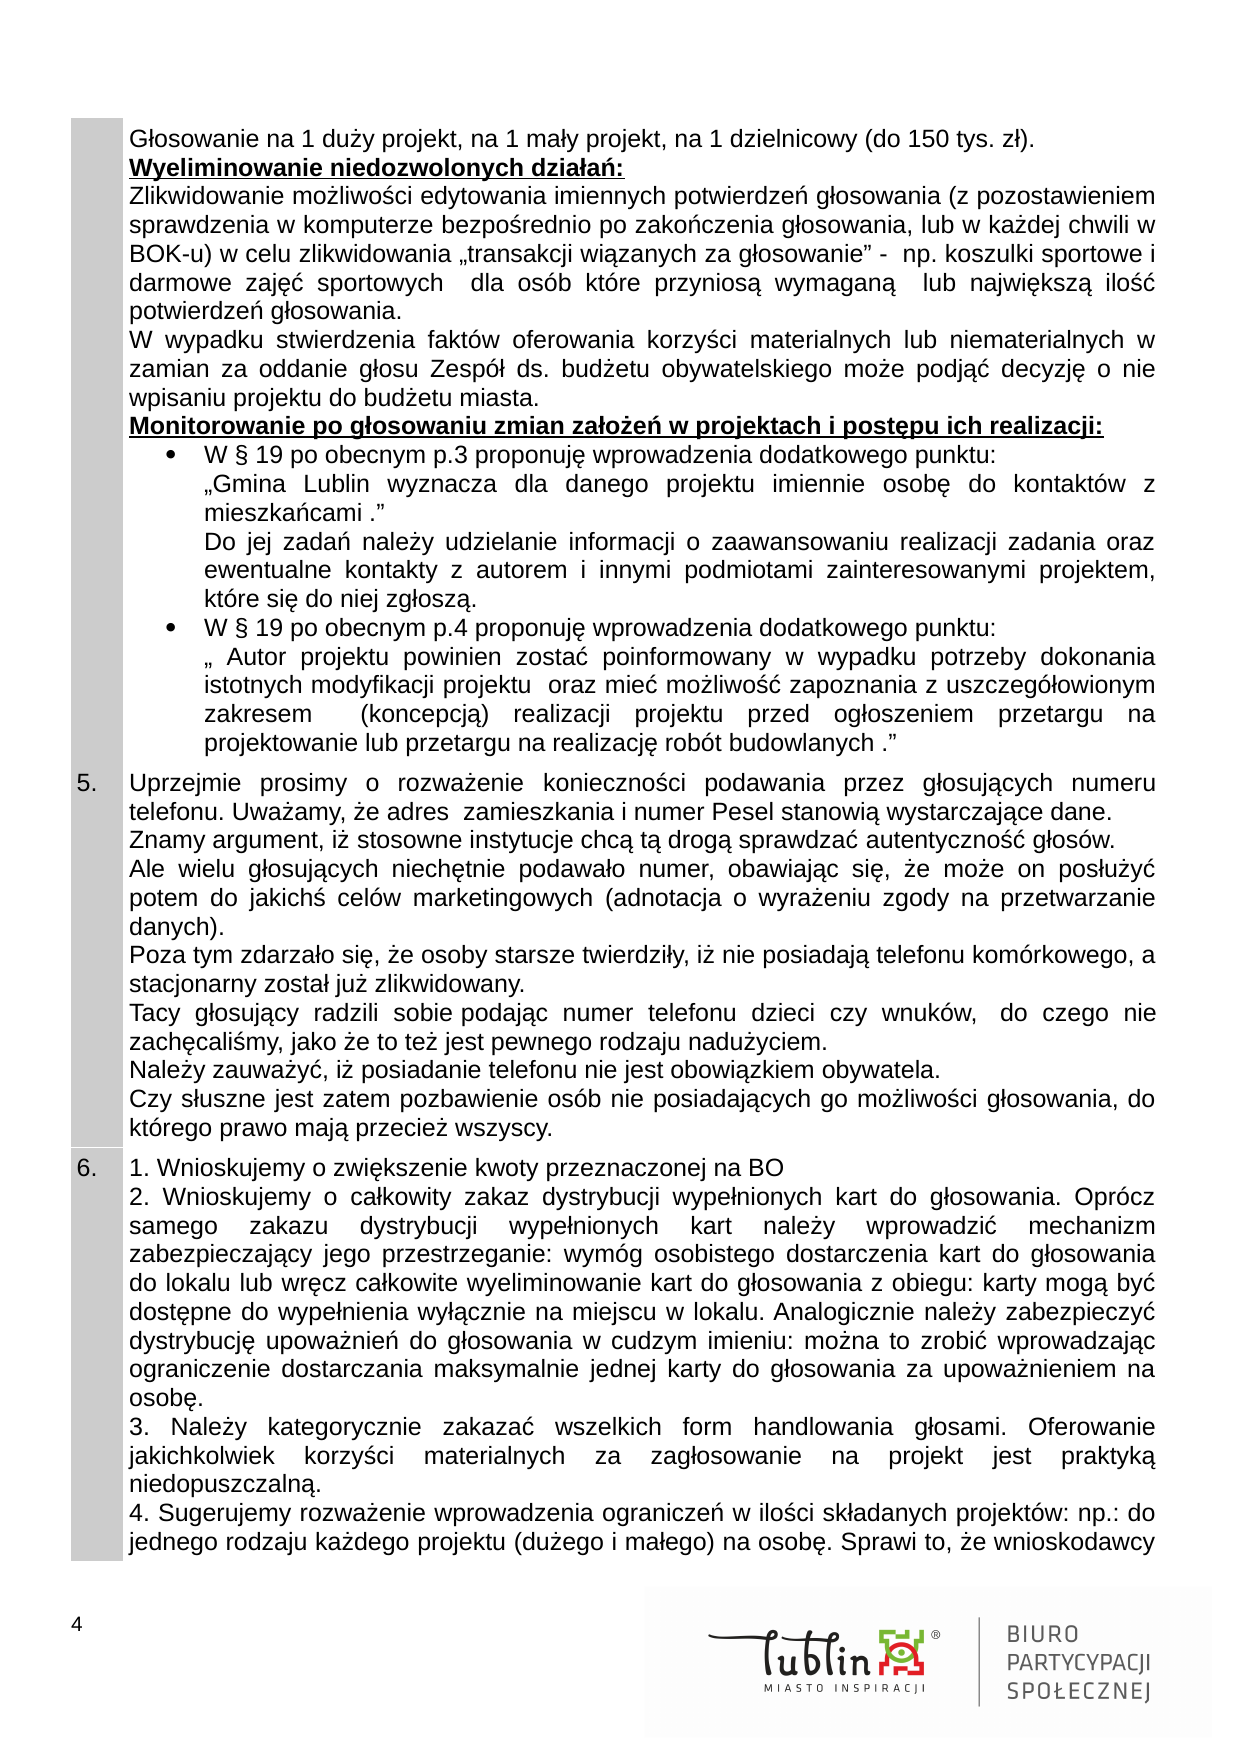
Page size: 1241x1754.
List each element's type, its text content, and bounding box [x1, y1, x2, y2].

table_cell [71, 118, 123, 762]
table_cell 6. [71, 1148, 123, 1561]
table_cell 1. Wnioskujemy o zwiększenie kwoty przeznaczonej na BO 2. Wnioskujemy o całkowity zakaz dystrybucji wypełnionych kart do głosowania. Oprócz samego zakazu dystrybucji wypełnionych kart należy wprowadzić mechanizm zabezpieczający jego przestrzeganie: wymóg osobistego dostarczenia kart do głosowania do lokalu lub wręcz całkowite wyeliminowanie kart do głosowania z obiegu: karty mogą być dostępne do wypełnienia wyłącznie na miejscu w lokalu. Analogicznie należy zabezpieczyć dystrybucję upoważnień do głosowania w cudzym imieniu: można to zrobić wprowadzając ograniczenie dostarczania maksymalnie jednej karty do głosowania za upoważnieniem na osobę. 3. Należy kategorycznie zakazać wszelkich form handlowania głosami. Oferowanie jakichkolwiek korzyści materialnych za zagłosowanie na projekt jest praktyką niedopuszczalną. 4. Sugerujemy rozważenie wprowadzenia ograniczeń w ilości składanych projektów: np.: do jednego rodzaju każdego projektu (dużego i małego) na osobę. Sprawi to, że wnioskodawcy [123, 1148, 1163, 1561]
picture [644, 1586, 1213, 1738]
table_cell Uprzejmie prosimy o rozważenie konieczności podawania przez głosujących numeru telefonu. Uważamy, że adres zamieszkania i numer Pesel stanowią wystarczające dane. Znamy argument, iż stosowne instytucje chcą tą drogą sprawdzać autentyczność głosów. Ale wielu głosujących niechętnie podawało numer, obawiając się, że może on posłużyć potem do jakichś celów marketingowych (adnotacja o wyrażeniu zgody na przetwarzanie danych). Poza tym zdarzało się, że osoby starsze twierdziły, iż nie posiadają telefonu komórkowego, a stacjonarny został już zlikwidowany. Tacy głosujący radzili sobie podając numer telefonu dzieci czy wnuków, do czego nie zachęcaliśmy, jako że to też jest pewnego rodzaju nadużyciem. Należy zauważyć, iż posiadanie telefonu nie jest obowiązkiem obywatela. Czy słuszne jest zatem pozbawienie osób nie posiadających go możliwości głosowania, do którego prawo mają przecież wszyscy. [123, 762, 1163, 1147]
table_cell 5. [71, 762, 123, 1147]
table_cell Głosowanie na 1 duży projekt, na 1 mały projekt, na 1 dzielnicowy (do 150 tys. zł). Wyeliminowanie niedozwolonych działań: Zlikwidowanie możliwości edytowania imiennych potwierdzeń głosowania (z pozostawieniem sprawdzenia w komputerze bezpośrednio po zakończenia głosowania, lub w każdej chwili w BOK-u) w celu zlikwidowania „transakcji wiązanych za głosowanie” - np. koszulki sportowe i darmowe zajęć sportowych dla osób które przyniosą wymaganą lub największą ilość potwierdzeń głosowania. W wypadku stwierdzenia faktów oferowania korzyści materialnych lub niematerialnych w zamian za oddanie głosu Zespół ds. budżetu obywatelskiego może podjąć decyzję o nie wpisaniu projektu do budżetu miasta. Monitorowanie po głosowaniu zmian założeń w projektach i postępu ich realizacji: W § 19 po obecnym p.3 proponuję wprowadzenia dodatkowego punktu: „Gmina Lublin wyznacza dla danego projektu imiennie osobę do kontaktów z mieszkańcami .” Do jej zadań należy udzielanie informacji o zaawansowaniu realizacji zadania oraz ewentualne kontakty z autorem i innymi podmiotami zainteresowanymi projektem, które się do niej zgłoszą. W § 19 po obecnym p.4 proponuję wprowadzenia dodatkowego punktu: „ Autor projektu powinien zostać poinformowany w wypadku potrzeby dokonania istotnych modyfikacji projektu oraz mieć możliwość zapoznania z uszczegółowionym zakresem (koncepcją) realizacji projektu przed ogłoszeniem przetargu na projektowanie lub przetargu na realizację robót budowlanych .” [123, 118, 1163, 762]
